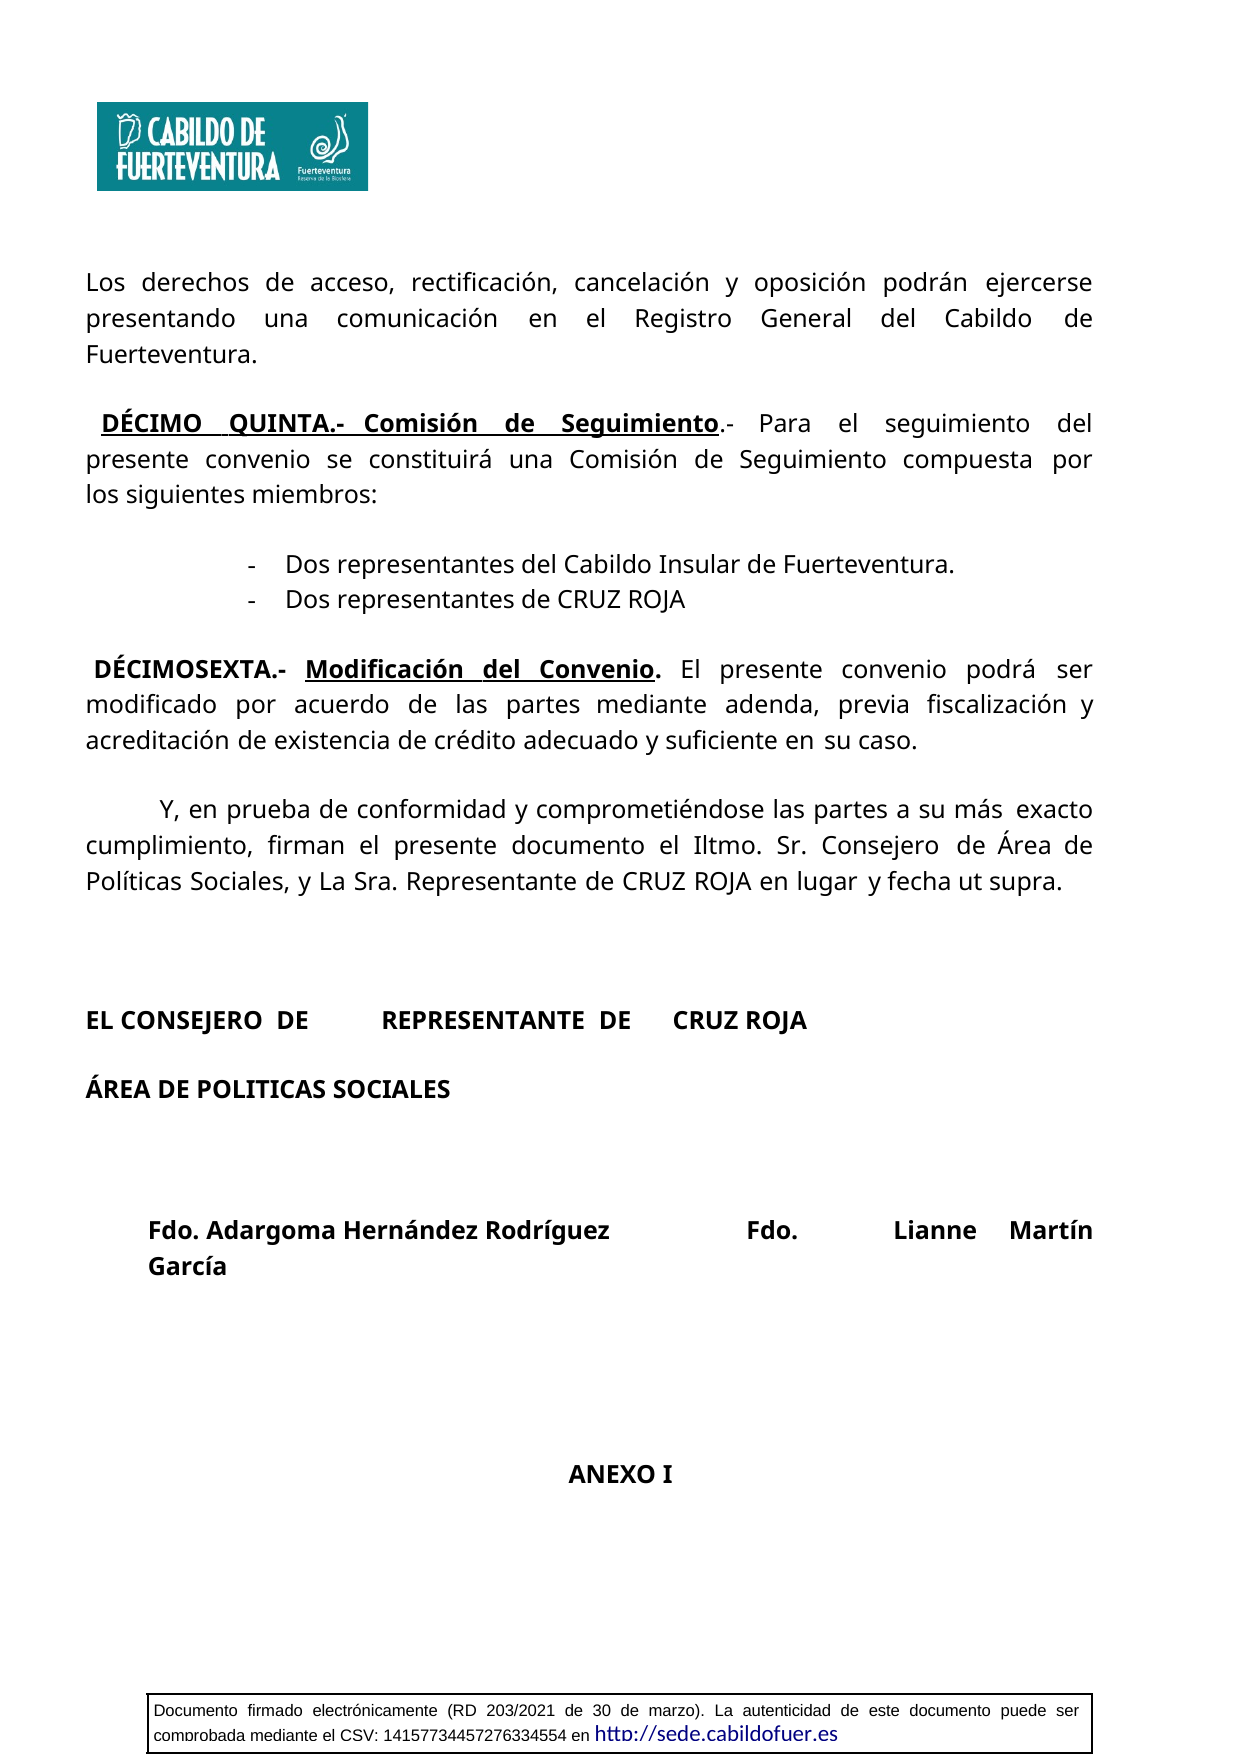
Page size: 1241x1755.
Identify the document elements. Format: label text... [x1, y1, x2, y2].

text Los derechos de acceso, rectificación, cancelación y oposición podrán ejercerse presentando una comunicación en el Registro General del Cabildo de Fuerteventura. [85, 265, 1093, 371]
text Y, en prueba de conformidad y comprometiéndose las partes a su más exacto cumplimiento, firman el presente documento el Iltmo. Sr. Consejero de Área de Políticas Sociales, y La Sra. Representante de CRUZ ROJA en lugar y fecha ut supra. [85, 792, 1093, 898]
text EL CONSEJERO DE REPRESENTANTE DE CRUZ ROJA ÁREA DE POLITICAS SOCIALES [85, 1002, 880, 1106]
text DÉCIMOSEXTA.- Modificación del Convenio. El presente convenio podrá ser modificado por acuerdo de las partes mediante adenda, previa fiscalización y acreditación de existencia de crédito adecuado y suficiente en su caso. [85, 651, 1093, 757]
list Dos representantes de CRUZ ROJA [247, 582, 1107, 616]
list Dos representantes del Cabildo Insular de Fuerteventura. [247, 547, 1107, 581]
text ANEXO I [133, 1457, 1107, 1491]
text Fdo. Adargoma Hernández Rodríguez Fdo. Lianne Martín García [148, 1212, 1093, 1282]
text DÉCIMO QUINTA.- Comisión de Seguimiento.- Para el seguimiento del presente convenio se constituirá una Comisión de Seguimiento compuesta por los siguientes miembros: [85, 406, 1093, 511]
